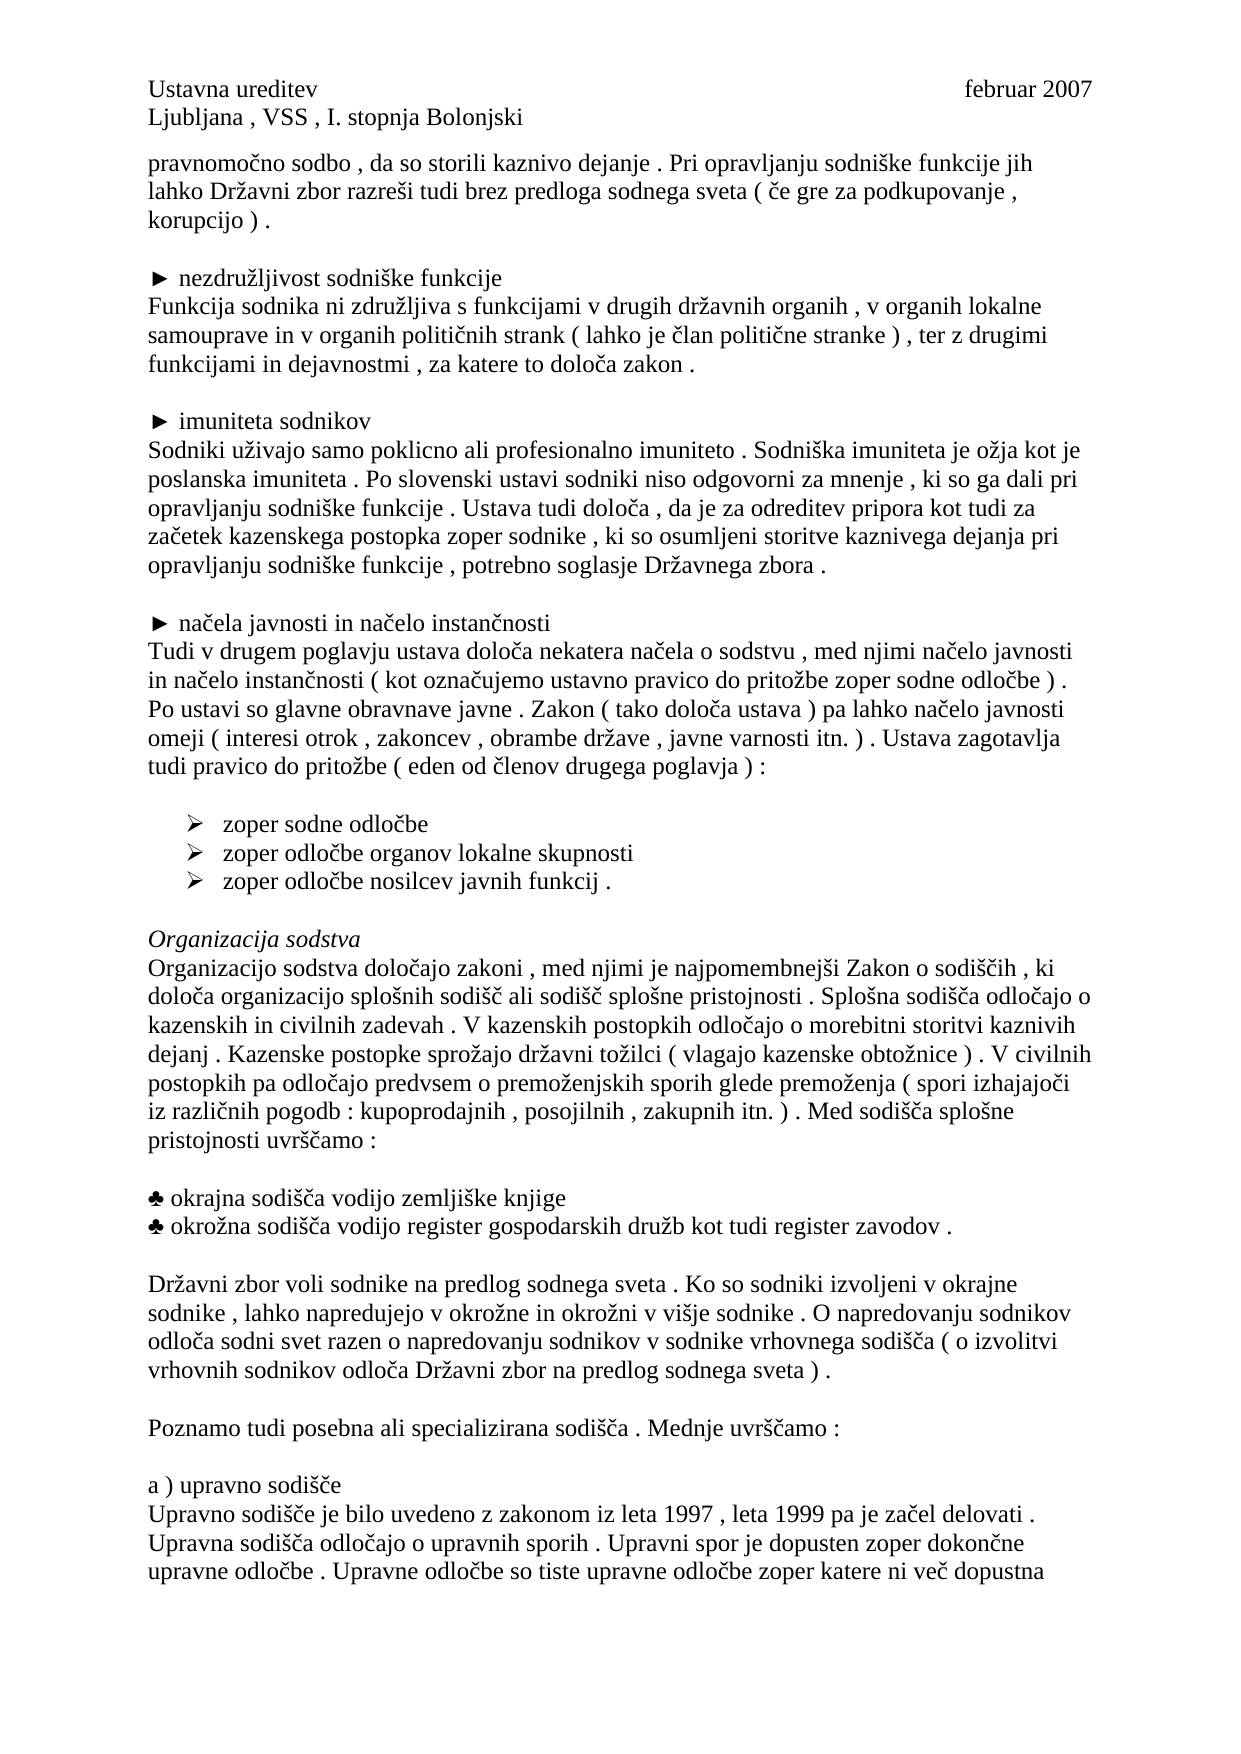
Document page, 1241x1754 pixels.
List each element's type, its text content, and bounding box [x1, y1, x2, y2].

text Upravno sodišče je bilo uvedeno z zakonom iz leta 1997 , leta 1999 pa je začel delovati . Upravna sodišča odločajo o upravnih sporih . Upravni spor je dopusten zoper dokončne upravne odločbe . Upravne odločbe so tiste upravne odločbe zoper katere ni več dopustna [148, 1499, 1093, 1585]
text ♣ okrajna sodišča vodijo zemljiške knjige [148, 1183, 1093, 1211]
text Funkcija sodnika ni združljiva s funkcijami v drugih državnih organih , v organih lokalne samouprave in v organih političnih strank ( lahko je član politične stranke ) , ter z drugimi funkcijami in dejavnostmi , za katere to določa zakon . [148, 291, 1093, 378]
text a ) upravno sodišče [148, 1470, 1093, 1499]
text Organizacijo sodstva določajo zakoni , med njimi je najpomembnejši Zakon o sodiščih , ki določa organizacijo splošnih sodišč ali sodišč splošne pristojnosti . Splošna sodišča odločajo o kazenskih in civilnih zadevah . V kazenskih postopkih odločajo o morebitni storitvi kaznivih dejanj . Kazenske postopke sprožajo državni tožilci ( vlagajo kazenske obtožnice ) . V civilnih postopkih pa odločajo predvsem o premoženjskih sporih glede premoženja ( spori izhajajoči iz različnih pogodb : kupoprodajnih , posojilnih , zakupnih itn. ) . Med sodišča splošne pristojnosti uvrščamo : [148, 953, 1093, 1154]
list zoper odločbe nosilcev javnih funkcij . [185, 866, 1093, 895]
text Državni zbor voli sodnike na predlog sodnega sveta . Ko so sodniki izvoljeni v okrajne sodnike , lahko napredujejo v okrožne in okrožni v višje sodnike . O napredovanju sodnikov odloča sodni svet razen o napredovanju sodnikov v sodnike vrhovnega sodišča ( o izvolitvi vrhovnih sodnikov odloča Državni zbor na predlog sodnega sveta ) . [148, 1269, 1093, 1384]
list zoper odločbe organov lokalne skupnosti [185, 838, 1093, 866]
text ► nezdružljivost sodniške funkcije [148, 263, 1093, 291]
list zoper sodne odločbe [185, 809, 1093, 838]
text Poznamo tudi posebna ali specializirana sodišča . Mednje uvrščamo : [148, 1413, 1093, 1441]
text Organizacija sodstva [148, 924, 1093, 953]
text Sodniki uživajo samo poklicno ali profesionalno imuniteto . Sodniška imuniteta je ožja kot je poslanska imuniteta . Po slovenski ustavi sodniki niso odgovorni za mnenje , ki so ga dali pri opravljanju sodniške funkcije . Ustava tudi določa , da je za odreditev pripora kot tudi za začetek kazenskega postopka zoper sodnike , ki so osumljeni storitve kaznivega dejanja pri opravljanju sodniške funkcije , potrebno soglasje Državnega zbora . [148, 435, 1093, 579]
text pravnomočno sodbo , da so storili kaznivo dejanje . Pri opravljanju sodniške funkcije jih lahko Državni zbor razreši tudi brez predloga sodnega sveta ( če gre za podkupovanje , korupcijo ) . [148, 148, 1093, 234]
text Tudi v drugem poglavju ustava določa nekatera načela o sodstvu , med njimi načelo javnosti in načelo instančnosti ( kot označujemo ustavno pravico do pritožbe zoper sodne odločbe ) . Po ustavi so glavne obravnave javne . Zakon ( tako določa ustava ) pa lahko načelo javnosti omeji ( interesi otrok , zakoncev , obrambe države , javne varnosti itn. ) . Ustava zagotavlja tudi pravico do pritožbe ( eden od členov drugega poglavja ) : [148, 636, 1093, 780]
text ► imuniteta sodnikov [148, 406, 1093, 435]
text ♣ okrožna sodišča vodijo register gospodarskih družb kot tudi register zavodov . [148, 1211, 1093, 1240]
text ► načela javnosti in načelo instančnosti [148, 608, 1093, 636]
